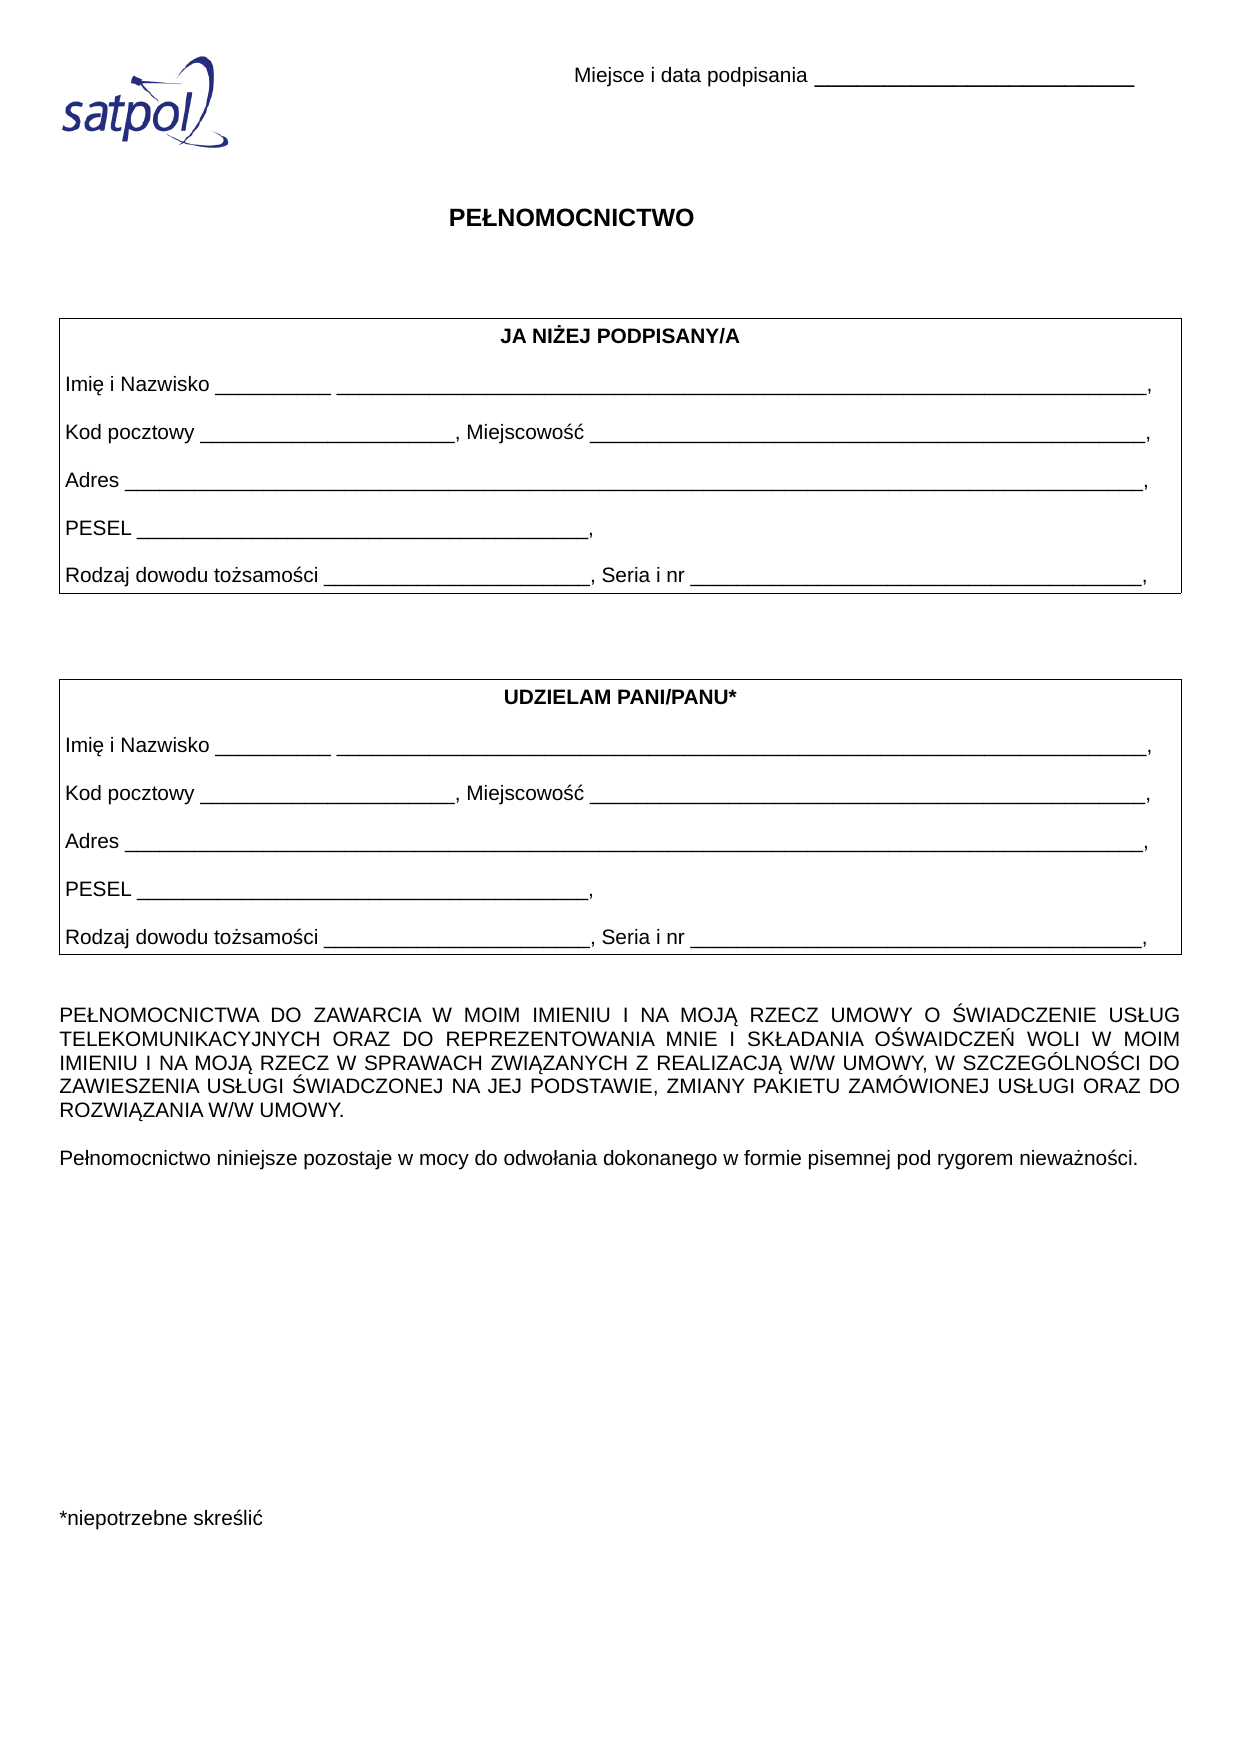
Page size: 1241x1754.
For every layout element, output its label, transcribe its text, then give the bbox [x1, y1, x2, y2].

table_header JA NIŻEJ PODPISANY/A Imię i Nazwisko __________ ______________________________________________________________________, Kod pocztowy ______________________, Miejscowość ________________________________________________, Adres ________________________________________________________________________________________, PESEL _______________________________________, Rodzaj dowodu tożsamości _______________________, Seria i nr _______________________________________, [60, 319, 1181, 593]
text PEŁNOMOCNICTWO [59, 203, 1181, 232]
picture [58, 54, 235, 152]
text Pełnomocnictwo niniejsze pozostaje w mocy do odwołania dokonanego w formie pisemnej pod rygorem nieważności. [59, 1146, 1181, 1170]
text PEŁNOMOCNICTWA DO ZAWARCIA W MOIM IMIENIU I NA MOJĄ RZECZ UMOWY O ŚWIADCZENIE USŁUG TELEKOMUNIKACYJNYCH ORAZ DO REPREZENTOWANIA MNIE I SKŁADANIA OŚWAIDCZEŃ WOLI W MOIM IMIENIU I NA MOJĄ RZECZ W SPRAWACH ZWIĄZANYCH Z REALIZACJĄ W/W UMOWY, W SZCZEGÓLNOŚCI DO ZAWIESZENIA USŁUGI ŚWIADCZONEJ NA JEJ PODSTAWIE, ZMIANY PAKIETU ZAMÓWIONEJ USŁUGI ORAZ DO ROZWIĄZANIA W/W UMOWY. [59, 1002, 1181, 1122]
text *niepotrzebne skreślić [59, 1506, 1181, 1529]
text Miejsce i data podpisania _______________________ [235, 59, 1181, 88]
table_header UDZIELAM PANI/PANU* Imię i Nazwisko __________ ______________________________________________________________________, Kod pocztowy ______________________, Miejscowość ________________________________________________, Adres ________________________________________________________________________________________, PESEL _______________________________________, Rodzaj dowodu tożsamości _______________________, Seria i nr _______________________________________, [60, 680, 1181, 954]
